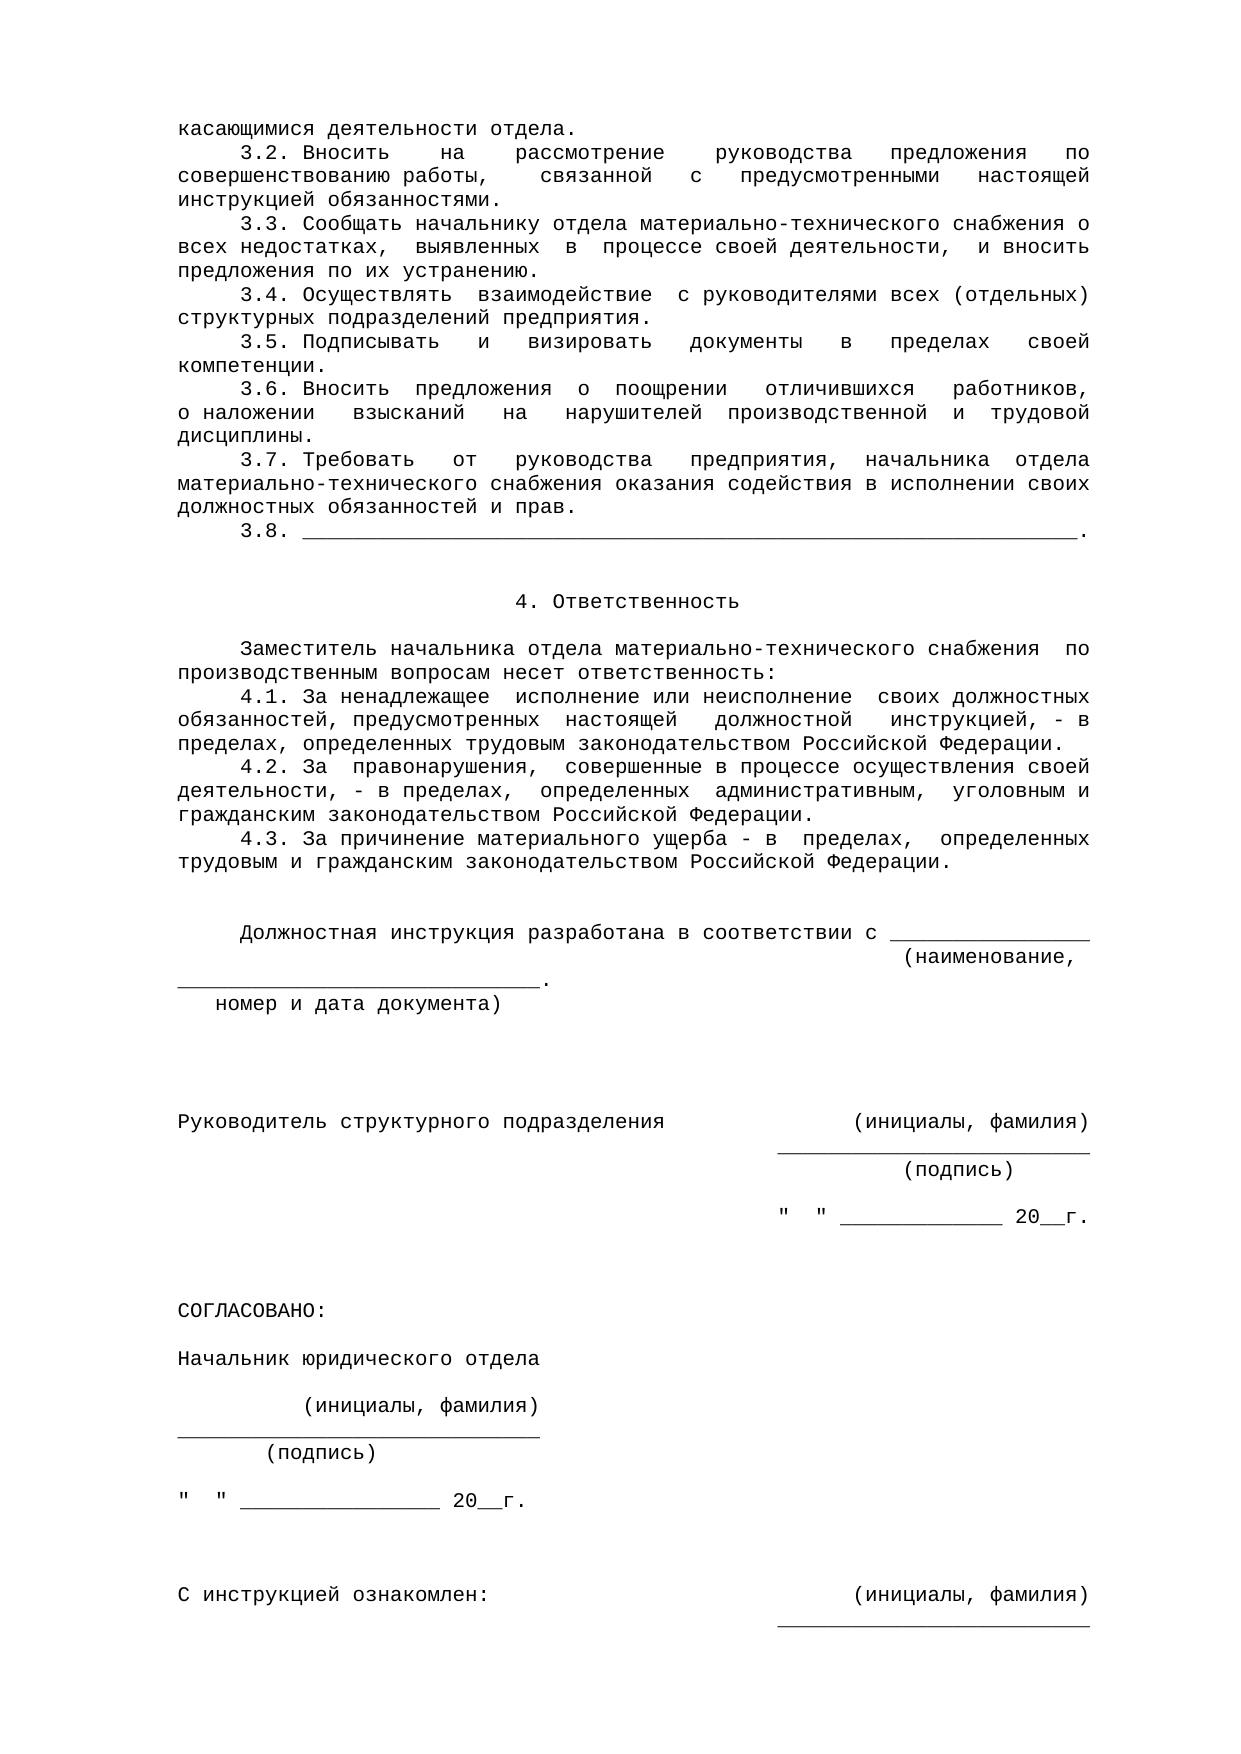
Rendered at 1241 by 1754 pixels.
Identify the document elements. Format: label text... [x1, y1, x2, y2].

text Заместитель начальника отдела материально-технического снабжения по [177, 638, 1152, 662]
text всех недостатках, выявленных в процессе своей деятельности, и вносить [177, 236, 1152, 260]
text гражданским законодательством Российской Федерации. [177, 804, 1152, 827]
text инструкцией обязанностями. [177, 189, 1152, 213]
text (подпись) [177, 1442, 1152, 1466]
text должностных обязанностей и прав. [177, 496, 1152, 520]
text структурных подразделений предприятия. [177, 307, 1152, 331]
text о наложении взысканий на нарушителей производственной и трудовой [177, 402, 1152, 426]
text номер и дата документа) [177, 993, 1152, 1017]
text (подпись) [177, 1158, 1152, 1182]
text " " _____________ 20__г. [177, 1206, 1152, 1229]
text 4.3. За причинение материального ущерба - в пределах, определенных [177, 827, 1152, 851]
text 3.6. Вносить предложения о поощрении отличившихся работников, [177, 378, 1152, 402]
text Руководитель структурного подразделения (инициалы, фамилия) [177, 1111, 1152, 1135]
text 3.4. Осуществлять взаимодействие с руководителями всех (отдельных) [177, 284, 1152, 307]
text 3.8. ______________________________________________________________. [177, 520, 1152, 544]
text трудовым и гражданским законодательством Российской Федерации. [177, 851, 1152, 875]
text 4.1. За ненадлежащее исполнение или неисполнение своих должностных [177, 686, 1152, 709]
text касающимися деятельности отдела. [177, 118, 1152, 142]
text (инициалы, фамилия) [177, 1395, 1152, 1419]
text _____________________________. [177, 969, 1152, 993]
text 3.5. Подписывать и визировать документы в пределах своей [177, 331, 1152, 354]
text 4. Ответственность [177, 591, 1152, 615]
text _________________________ [177, 1608, 1152, 1631]
text " " ________________ 20__г. [177, 1489, 1152, 1513]
text компетенции. [177, 354, 1152, 378]
text СОГЛАСОВАНО: [177, 1300, 1152, 1324]
text производственным вопросам несет ответственность: [177, 662, 1152, 686]
text материально-технического снабжения оказания содействия в исполнении своих [177, 473, 1152, 496]
text _________________________ [177, 1135, 1152, 1158]
text деятельности, - в пределах, определенных административным, уголовным и [177, 780, 1152, 804]
text (наименование, [177, 946, 1152, 969]
text С инструкцией ознакомлен: (инициалы, фамилия) [177, 1584, 1152, 1608]
text дисциплины. [177, 426, 1152, 449]
text _____________________________ [177, 1419, 1152, 1442]
text Должностная инструкция разработана в соответствии с ________________ [177, 922, 1152, 946]
text 3.3. Сообщать начальнику отдела материально-технического снабжения о [177, 213, 1152, 236]
text 4.2. За правонарушения, совершенные в процессе осуществления своей [177, 757, 1152, 780]
text пределах, определенных трудовым законодательством Российской Федерации. [177, 733, 1152, 757]
text обязанностей, предусмотренных настоящей должностной инструкцией, - в [177, 709, 1152, 733]
text 3.2. Вносить на рассмотрение руководства предложения по [177, 142, 1152, 165]
text Начальник юридического отдела [177, 1348, 1152, 1371]
text совершенствованию работы, связанной с предусмотренными настоящей [177, 165, 1152, 189]
text предложения по их устранению. [177, 260, 1152, 284]
text 3.7. Требовать от руководства предприятия, начальника отдела [177, 449, 1152, 473]
